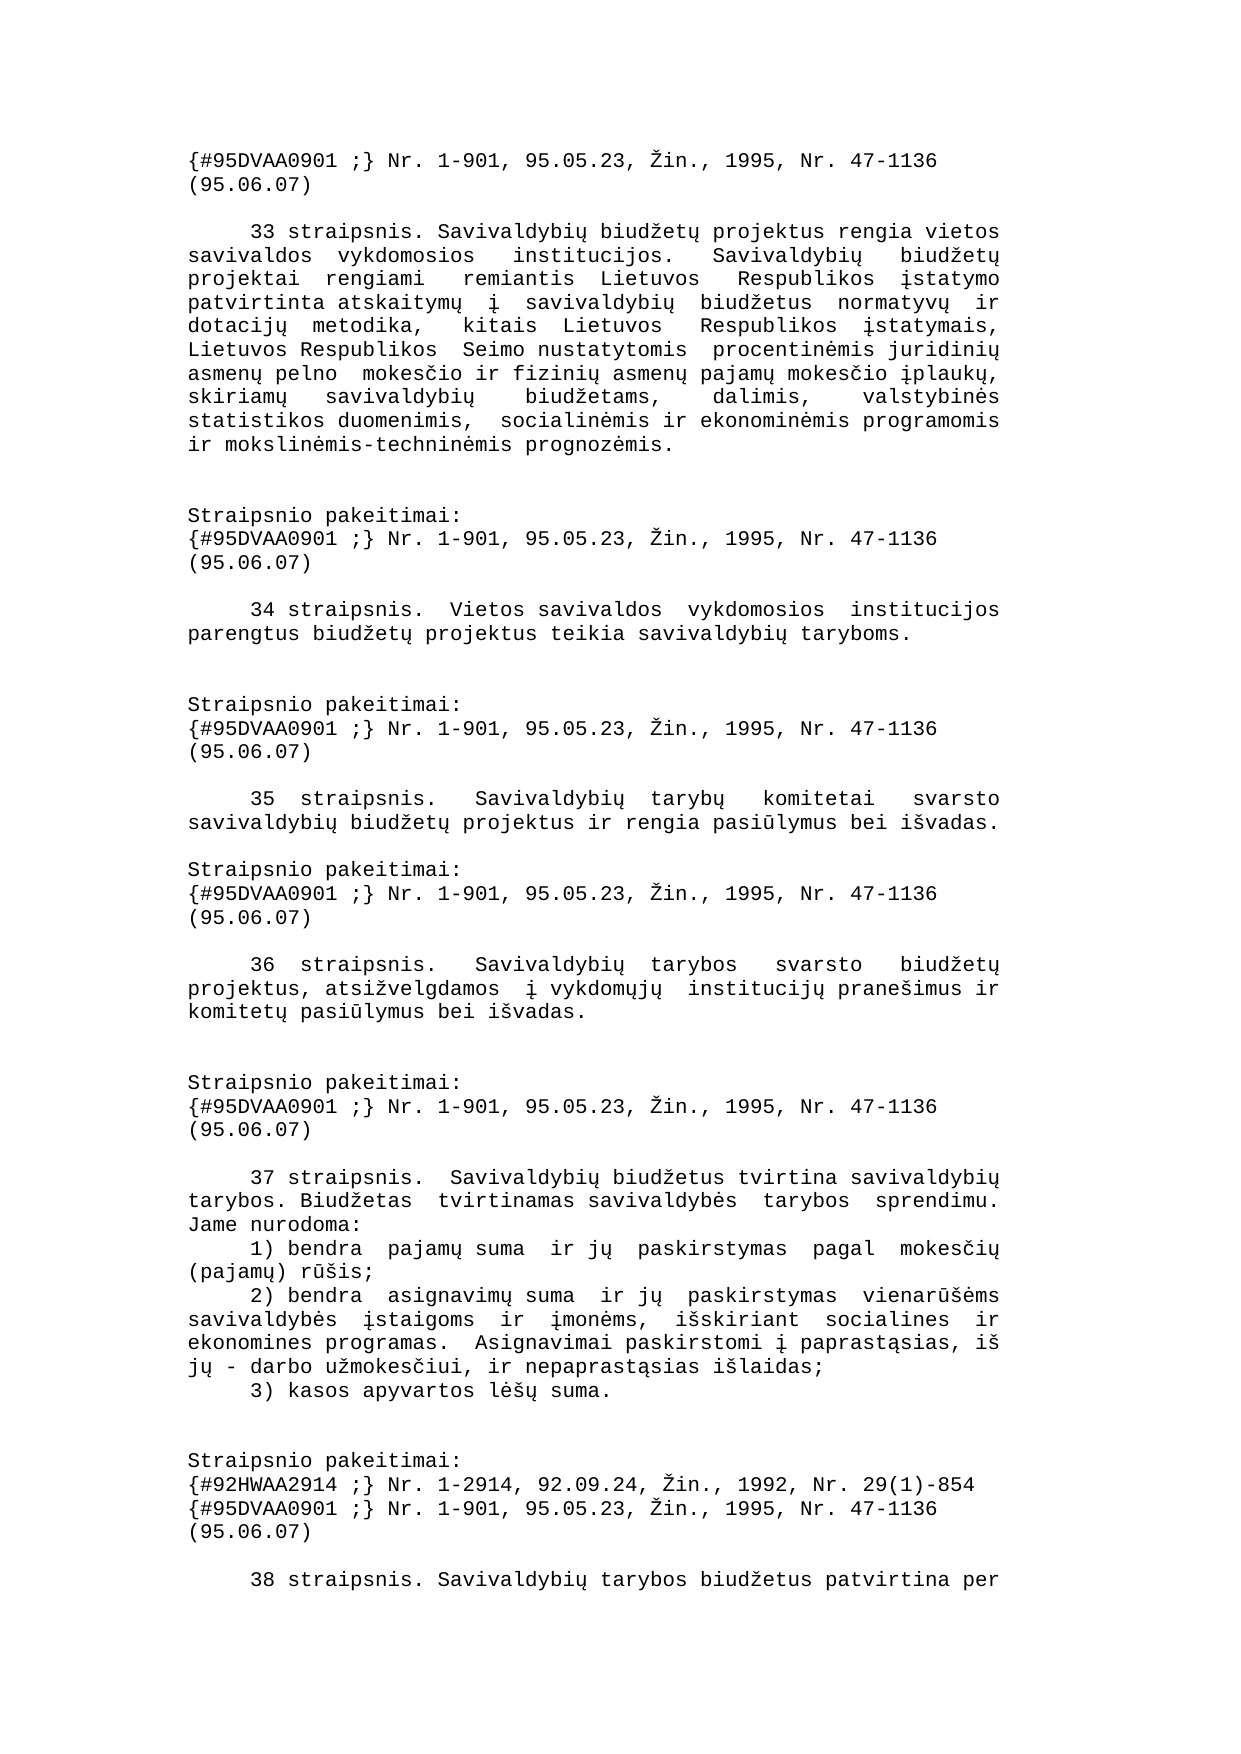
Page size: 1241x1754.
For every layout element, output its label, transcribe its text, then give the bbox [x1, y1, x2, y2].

text Straipsnio pakeitimai: [187, 1072, 1053, 1096]
text 37 straipsnis. Savivaldybių biudžetus tvirtina savivaldybių [187, 1167, 1053, 1190]
text dotacijų metodika, kitais Lietuvos Respublikos įstatymais, [187, 316, 1053, 339]
text 1) bendra pajamų suma ir jų paskirstymas pagal mokesčių [187, 1238, 1053, 1261]
text 3) kasos apyvartos lėšų suma. [187, 1379, 1053, 1403]
text tarybos. Biudžetas tvirtinamas savivaldybės tarybos sprendimu. [187, 1190, 1053, 1214]
text {#95DVAA0901 ;} Nr. 1-901, 95.05.23, Žin., 1995, Nr. 47-1136 (95.06.07) [187, 150, 1053, 197]
text savivaldos vykdomosios institucijos. Savivaldybių biudžetų [187, 244, 1053, 268]
text projektus, atsižvelgdamos į vykdomųjų institucijų pranešimus ir [187, 978, 1053, 1001]
text (pajamų) rūšis; [187, 1261, 1053, 1285]
text {#92HWAA2914 ;} Nr. 1-2914, 92.09.24, Žin., 1992, Nr. 29(1)-854 [187, 1474, 1053, 1498]
text {#95DVAA0901 ;} Nr. 1-901, 95.05.23, Žin., 1995, Nr. 47-1136 (95.06.07) [187, 528, 1053, 576]
text 2) bendra asignavimų suma ir jų paskirstymas vienarūšėms [187, 1285, 1053, 1309]
text asmenų pelno mokesčio ir fizinių asmenų pajamų mokesčio įplaukų, [187, 363, 1053, 386]
text Lietuvos Respublikos Seimo nustatytomis procentinėmis juridinių [187, 339, 1053, 363]
text parengtus biudžetų projektus teikia savivaldybių taryboms. [187, 623, 1053, 647]
text ir mokslinėmis-techninėmis prognozėmis. [187, 434, 1053, 457]
text Straipsnio pakeitimai: [187, 859, 1053, 883]
text Straipsnio pakeitimai: [187, 694, 1053, 717]
text savivaldybės įstaigoms ir įmonėms, išskiriant socialines ir [187, 1309, 1053, 1332]
text 34 straipsnis. Vietos savivaldos vykdomosios institucijos [187, 599, 1053, 623]
text 36 straipsnis. Savivaldybių tarybos svarsto biudžetų [187, 954, 1053, 978]
text statistikos duomenimis, socialinėmis ir ekonominėmis programomis [187, 410, 1053, 434]
text 33 straipsnis. Savivaldybių biudžetų projektus rengia vietos [187, 221, 1053, 244]
text 35 straipsnis. Savivaldybių tarybų komitetai svarsto [187, 788, 1053, 812]
text skiriamų savivaldybių biudžetams, dalimis, valstybinės [187, 386, 1053, 410]
text jų - darbo užmokesčiui, ir nepaprastąsias išlaidas; [187, 1356, 1053, 1379]
text patvirtinta atskaitymų į savivaldybių biudžetus normatyvų ir [187, 292, 1053, 316]
text projektai rengiami remiantis Lietuvos Respublikos įstatymo [187, 268, 1053, 292]
text Straipsnio pakeitimai: [187, 505, 1053, 528]
text ekonomines programas. Asignavimai paskirstomi į paprastąsias, iš [187, 1332, 1053, 1356]
text Straipsnio pakeitimai: [187, 1451, 1053, 1474]
text {#95DVAA0901 ;} Nr. 1-901, 95.05.23, Žin., 1995, Nr. 47-1136 (95.06.07) [187, 883, 1053, 930]
text {#95DVAA0901 ;} Nr. 1-901, 95.05.23, Žin., 1995, Nr. 47-1136 (95.06.07) [187, 717, 1053, 765]
text {#95DVAA0901 ;} Nr. 1-901, 95.05.23, Žin., 1995, Nr. 47-1136 (95.06.07) [187, 1096, 1053, 1143]
text savivaldybių biudžetų projektus ir rengia pasiūlymus bei išvadas. [187, 812, 1053, 836]
text 38 straipsnis. Savivaldybių tarybos biudžetus patvirtina per [187, 1569, 1053, 1592]
text {#95DVAA0901 ;} Nr. 1-901, 95.05.23, Žin., 1995, Nr. 47-1136 (95.06.07) [187, 1498, 1053, 1545]
text Jame nurodoma: [187, 1214, 1053, 1238]
text komitetų pasiūlymus bei išvadas. [187, 1001, 1053, 1025]
